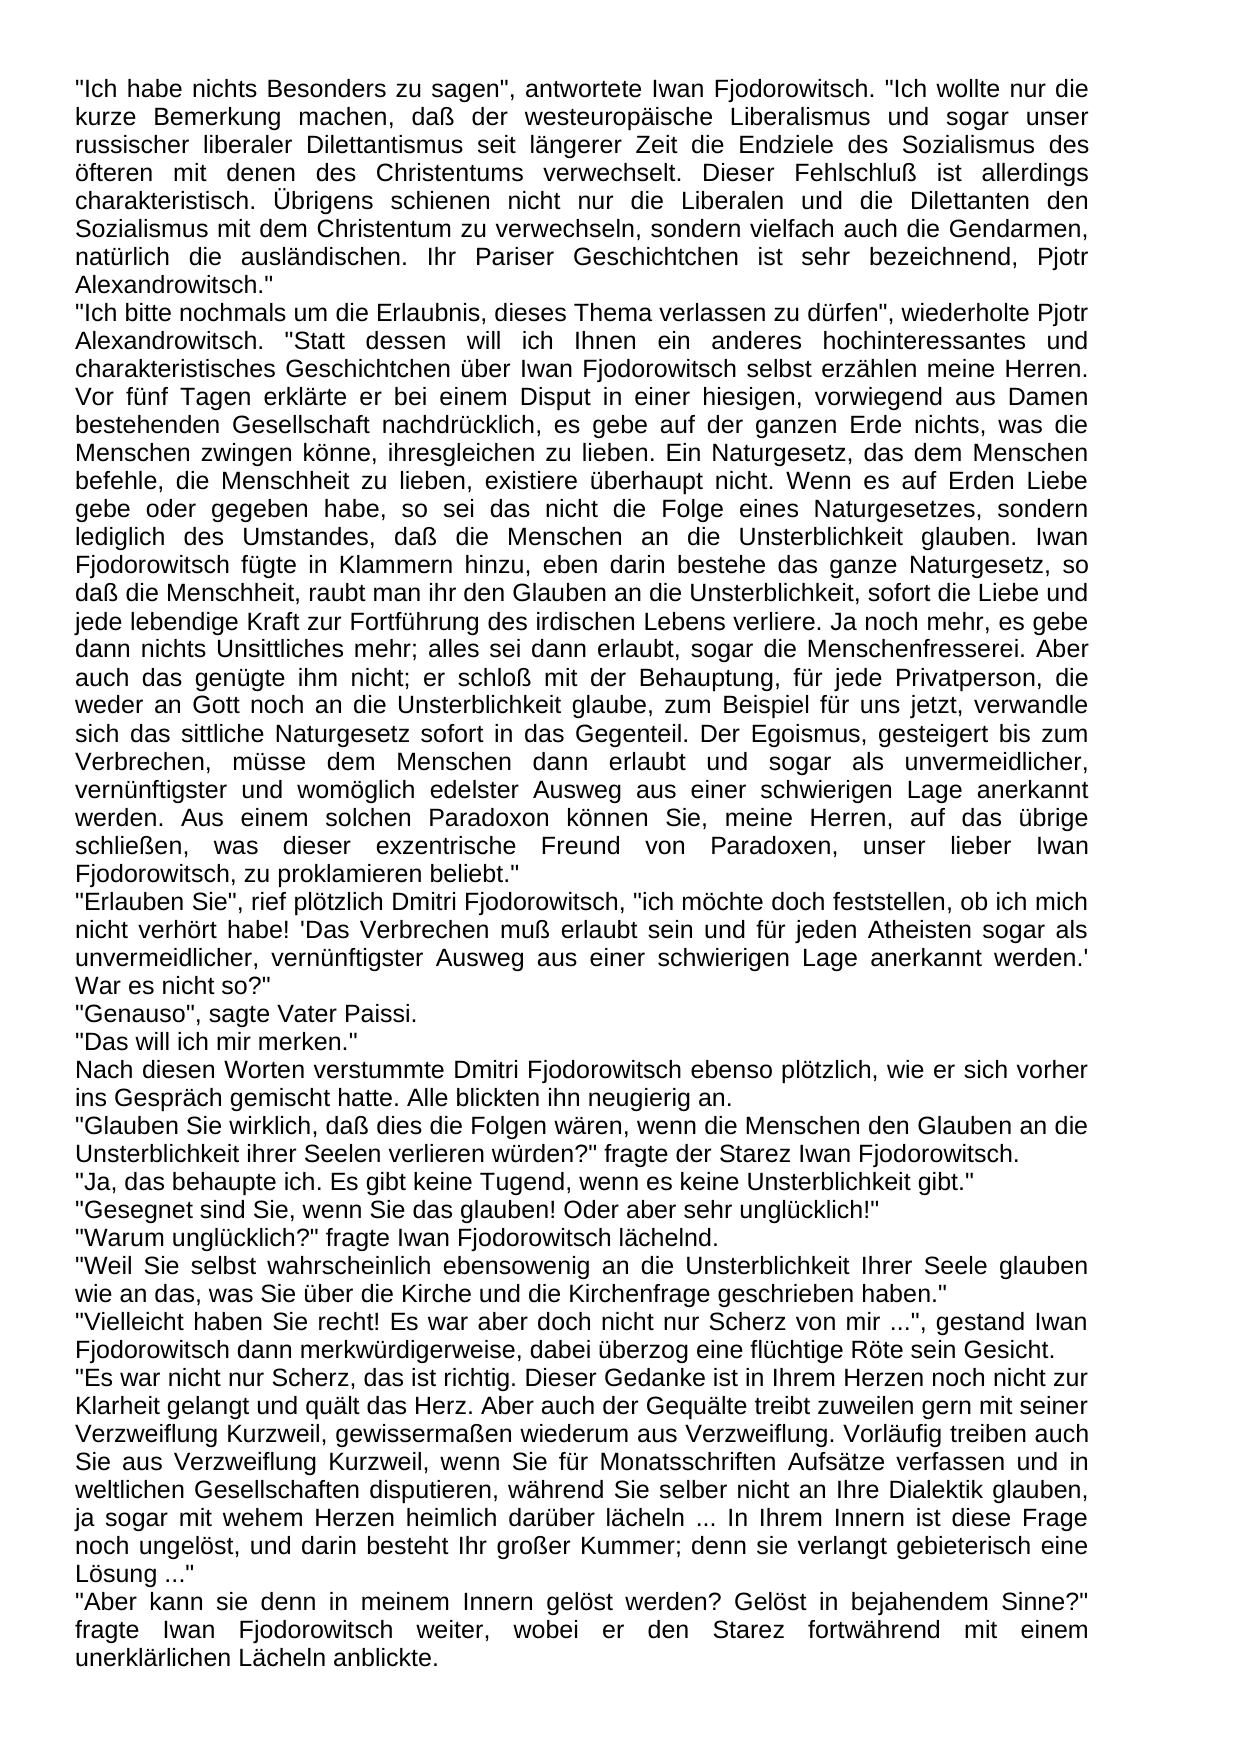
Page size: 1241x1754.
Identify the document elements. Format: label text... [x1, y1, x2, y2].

text "Es war nicht nur Scherz, das ist richtig. Dieser Gedanke ist in Ihrem Herzen noch nicht zur Klarheit gelangt und quält das Herz. Aber auch der Gequälte treibt zuweilen gern mit seiner Verzweiflung Kurzweil, gewissermaßen wiederum aus Verzweiflung. Vorläufig treiben auch Sie aus Verzweiflung Kurzweil, wenn Sie für Monatsschriften Aufsätze verfassen und in weltlichen Gesellschaften disputieren, während Sie selber nicht an Ihre Dialektik glauben, ja sogar mit wehem Herzen heimlich darüber lächeln ... In Ihrem Innern ist diese Frage noch ungelöst, und darin besteht Ihr großer Kummer; denn sie verlangt gebieterisch eine Lösung ..." [75, 1364, 1091, 1588]
text "Genauso", sagte Vater Paissi. [75, 1000, 1091, 1028]
text Nach diesen Worten verstummte Dmitri Fjodorowitsch ebenso plötzlich, wie er sich vorher ins Gespräch gemischt hatte. Alle blickten ihn neugierig an. [75, 1056, 1091, 1112]
text "Weil Sie selbst wahrscheinlich ebensowenig an die Unsterblichkeit Ihrer Seele glauben wie an das, was Sie über die Kirche und die Kirchenfrage geschrieben haben." [75, 1252, 1091, 1308]
text "Warum unglücklich?" fragte Iwan Fjodorowitsch lächelnd. [75, 1224, 1091, 1252]
text "Gesegnet sind Sie, wenn Sie das glauben! Oder aber sehr unglücklich!" [75, 1196, 1091, 1224]
text "Das will ich mir merken." [75, 1028, 1091, 1056]
text "Ich bitte nochmals um die Erlaubnis, dieses Thema verlassen zu dürfen", wiederholte Pjotr Alexandrowitsch. "Statt dessen will ich Ihnen ein anderes hochinteressantes und charakteristisches Geschichtchen über Iwan Fjodorowitsch selbst erzählen meine Herren. Vor fünf Tagen erklärte er bei einem Disput in einer hiesigen, vorwiegend aus Damen bestehenden Gesellschaft nachdrücklich, es gebe auf der ganzen Erde nichts, was die Menschen zwingen könne, ihresgleichen zu lieben. Ein Naturgesetz, das dem Menschen befehle, die Menschheit zu lieben, existiere überhaupt nicht. Wenn es auf Erden Liebe gebe oder gegeben habe, so sei das nicht die Folge eines Naturgesetzes, sondern lediglich des Umstandes, daß die Menschen an die Unsterblichkeit glauben. Iwan Fjodorowitsch fügte in Klammern hinzu, eben darin bestehe das ganze Naturgesetz, so daß die Menschheit, raubt man ihr den Glauben an die Unsterblichkeit, sofort die Liebe und jede lebendige Kraft zur Fortführung des irdischen Lebens verliere. Ja noch mehr, es gebe dann nichts Unsittliches mehr; alles sei dann erlaubt, sogar die Menschenfresserei. Aber auch das genügte ihm nicht; er schloß mit der Behauptung, für jede Privatperson, die weder an Gott noch an die Unsterblichkeit glaube, zum Beispiel für uns jetzt, verwandle sich das sittliche Naturgesetz sofort in das Gegenteil. Der Egoismus, gesteigert bis zum Verbrechen, müsse dem Menschen dann erlaubt und sogar als unvermeidlicher, vernünftigster und womöglich edelster Ausweg aus einer schwierigen Lage anerkannt werden. Aus einem solchen Paradoxon können Sie, meine Herren, auf das übrige schließen, was dieser exzentrische Freund von Paradoxen, unser lieber Iwan Fjodorowitsch, zu proklamieren beliebt." [75, 299, 1091, 888]
text "Ja, das behaupte ich. Es gibt keine Tugend, wenn es keine Unsterblichkeit gibt." [75, 1168, 1091, 1196]
text "Glauben Sie wirklich, daß dies die Folgen wären, wenn die Menschen den Glauben an die Unsterblichkeit ihrer Seelen verlieren würden?" fragte der Starez Iwan Fjodorowitsch. [75, 1112, 1091, 1168]
text "Erlauben Sie", rief plötzlich Dmitri Fjodorowitsch, "ich möchte doch feststellen, ob ich mich nicht verhört habe! 'Das Verbrechen muß erlaubt sein und für jeden Atheisten sogar als unvermeidlicher, vernünftigster Ausweg aus einer schwierigen Lage anerkannt werden.' War es nicht so?" [75, 888, 1091, 1000]
text "Aber kann sie denn in meinem Innern gelöst werden? Gelöst in bejahendem Sinne?" fragte Iwan Fjodorowitsch weiter, wobei er den Starez fortwährend mit einem unerklärlichen Lächeln anblickte. [75, 1588, 1091, 1672]
text "Vielleicht haben Sie recht! Es war aber doch nicht nur Scherz von mir ...", gestand Iwan Fjodorowitsch dann merkwürdigerweise, dabei überzog eine flüchtige Röte sein Gesicht. [75, 1308, 1091, 1364]
text "Ich habe nichts Besonders zu sagen", antwortete Iwan Fjodorowitsch. "Ich wollte nur die kurze Bemerkung machen, daß der westeuropäische Liberalismus und sogar unser russischer liberaler Dilettantismus seit längerer Zeit die Endziele des Sozialismus des öfteren mit denen des Christentums verwechselt. Dieser Fehlschluß ist allerdings charakteristisch. Übrigens schienen nicht nur die Liberalen und die Dilettanten den Sozialismus mit dem Christentum zu verwechseln, sondern vielfach auch die Gendarmen, natürlich die ausländischen. Ihr Pariser Geschichtchen ist sehr bezeichnend, Pjotr Alexandrowitsch." [75, 75, 1091, 299]
